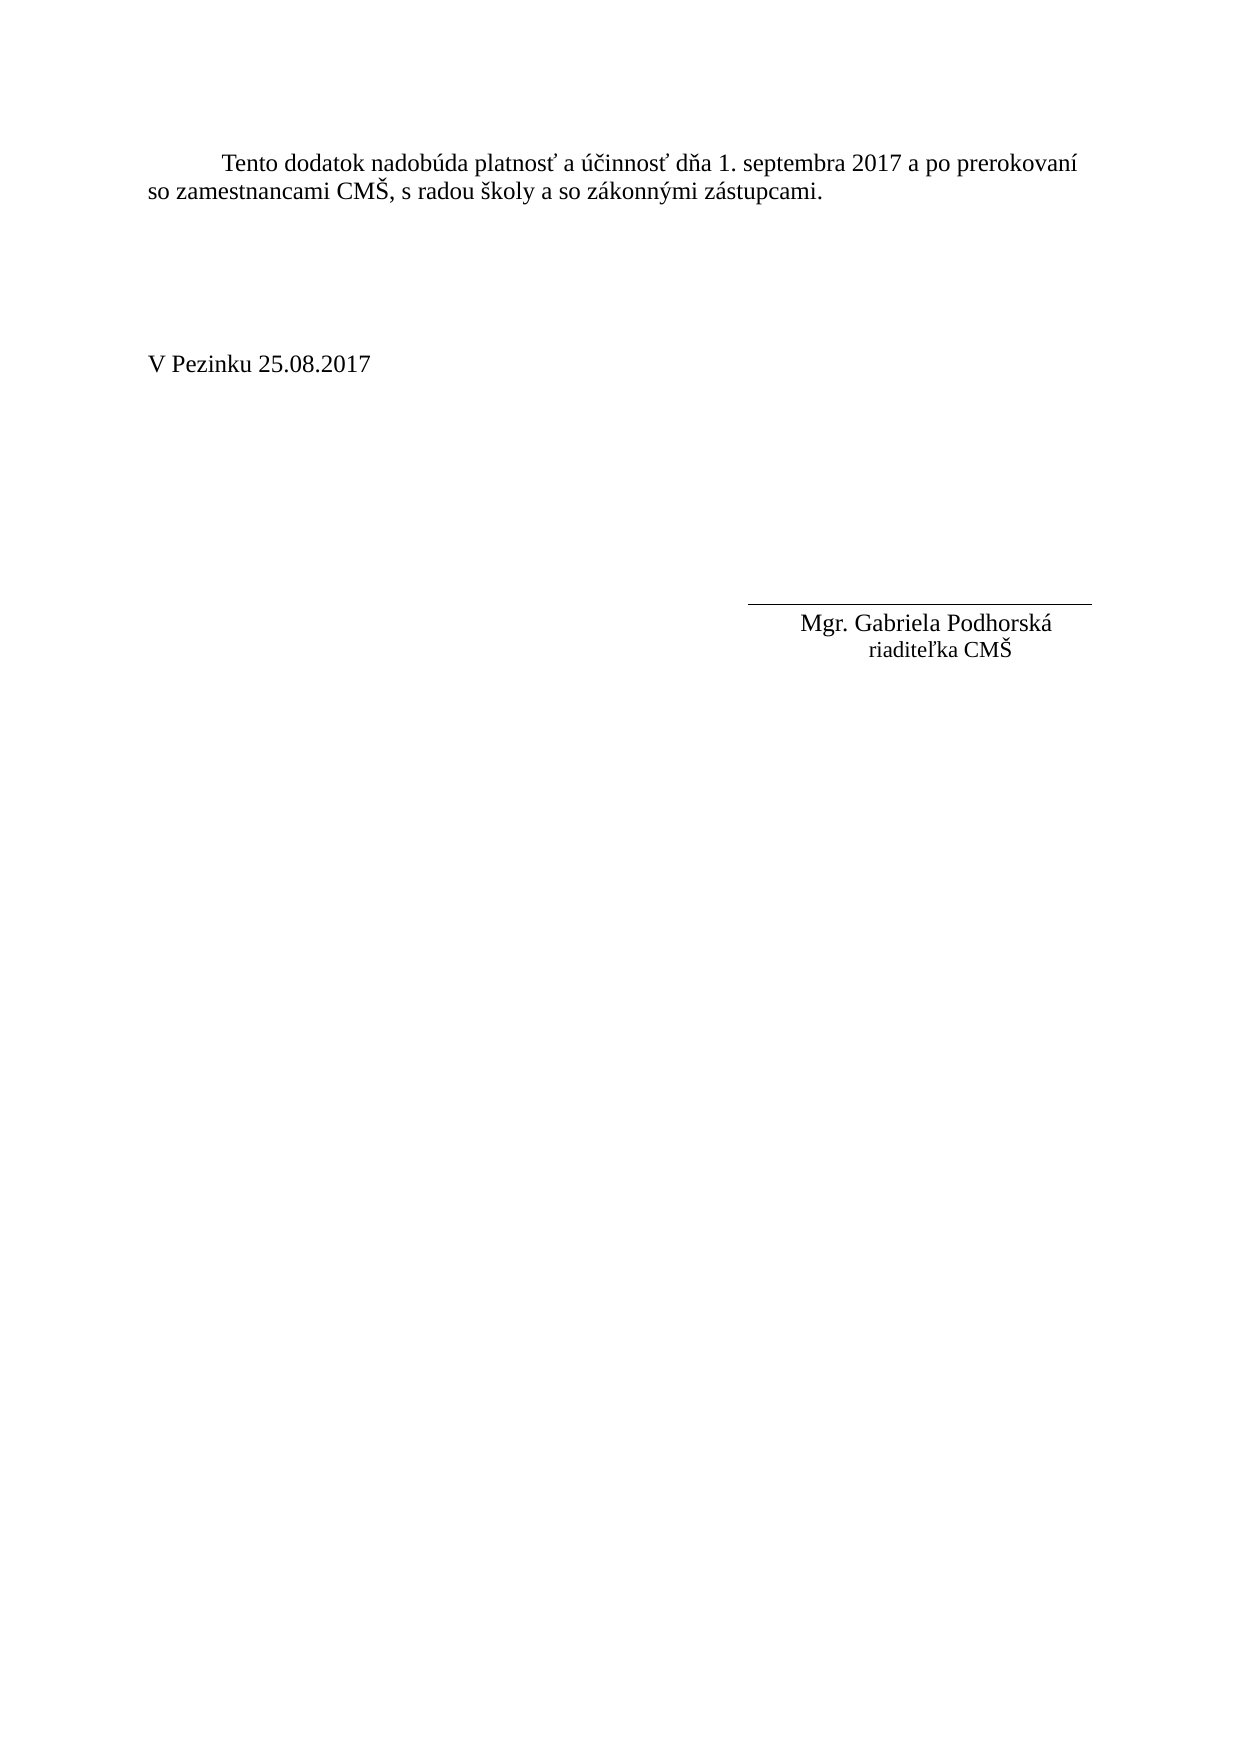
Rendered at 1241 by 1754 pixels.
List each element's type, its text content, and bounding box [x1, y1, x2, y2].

text Mgr. Gabriela Podhorská [148, 608, 1093, 636]
text riaditeľka CMŠ [148, 636, 1093, 663]
text Tento dodatok nadobúda platnosť a účinnosť dňa 1. septembra 2017 a po prerokovaní so zamestnancami CMŠ, s radou školy a so zákonnými zástupcami. [148, 148, 1093, 205]
text V Pezinku 25.08.2017 [148, 349, 1093, 378]
